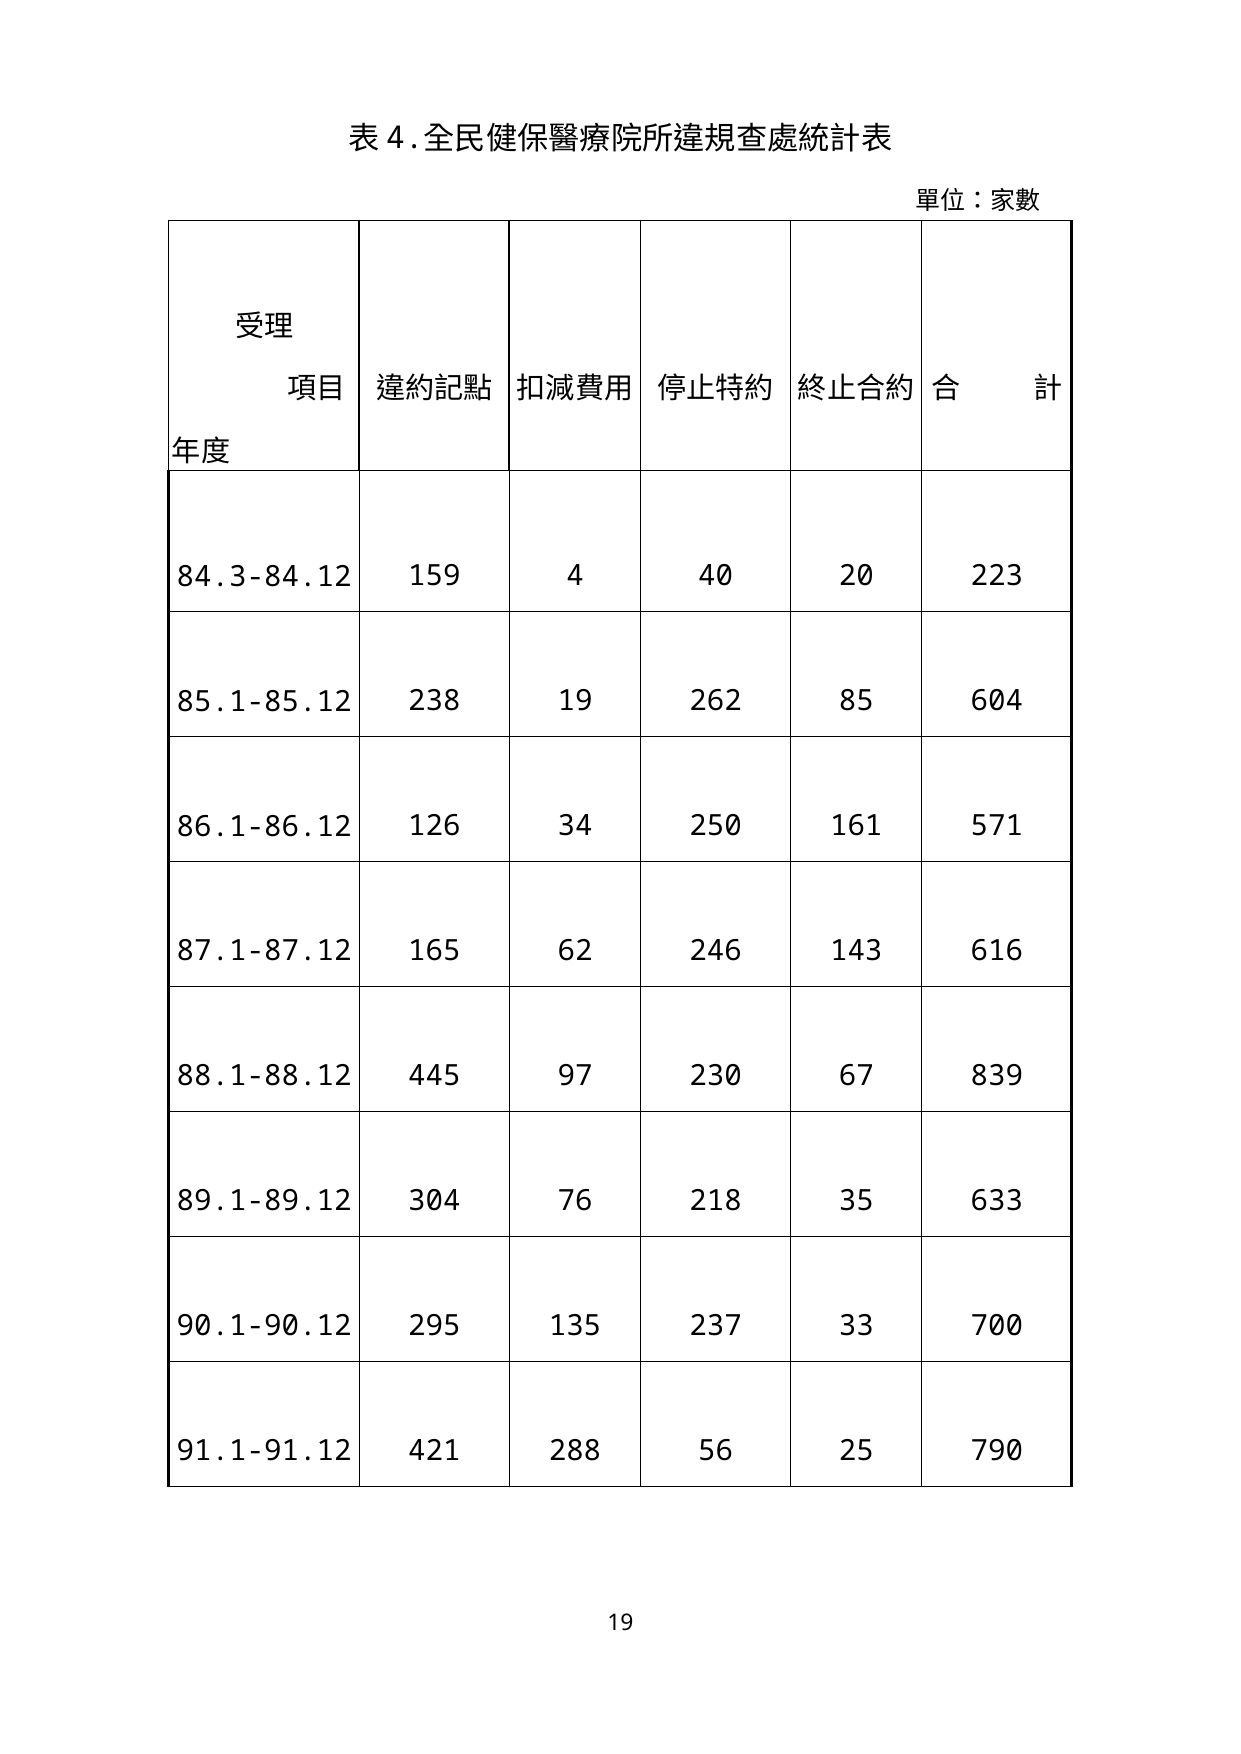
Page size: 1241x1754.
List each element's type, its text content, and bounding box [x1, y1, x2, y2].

table_header 停止特約 [641, 221, 790, 469]
table_cell 76 [510, 1112, 640, 1236]
table_header 終止合約 [791, 221, 921, 469]
table_cell 25 [791, 1362, 921, 1486]
table_cell 223 [922, 471, 1070, 611]
table_cell 97 [510, 987, 640, 1111]
table_cell 633 [922, 1112, 1070, 1236]
table_cell 839 [922, 987, 1070, 1111]
table_cell 262 [641, 612, 790, 736]
table_cell 238 [360, 612, 509, 736]
table_cell 237 [641, 1237, 790, 1361]
table_cell 700 [922, 1237, 1070, 1361]
table_cell 421 [360, 1362, 509, 1486]
table_cell 87.1-87.12 [170, 862, 359, 986]
table_cell 40 [641, 471, 790, 611]
table_cell 89.1-89.12 [170, 1112, 359, 1236]
table_cell 218 [641, 1112, 790, 1236]
table_cell 35 [791, 1112, 921, 1236]
table_cell 246 [641, 862, 790, 986]
table_cell 91.1-91.12 [170, 1362, 359, 1486]
table_cell 19 [510, 612, 640, 736]
table_cell 295 [360, 1237, 509, 1361]
table_cell 62 [510, 862, 640, 986]
text 單位：家數 [168, 157, 1090, 219]
table_cell 616 [922, 862, 1070, 986]
table_cell 67 [791, 987, 921, 1111]
table_cell 85 [791, 612, 921, 736]
table_cell 20 [791, 471, 921, 611]
table_cell 135 [510, 1237, 640, 1361]
table_cell 56 [641, 1362, 790, 1486]
table_cell 34 [510, 737, 640, 861]
table_header 違約記點 [360, 221, 508, 469]
table_header 合 計 [922, 221, 1070, 469]
table_cell 161 [791, 737, 921, 861]
table_cell 230 [641, 987, 790, 1111]
table_cell 304 [360, 1112, 509, 1236]
table_cell 90.1-90.12 [170, 1237, 359, 1361]
table_cell 143 [791, 862, 921, 986]
table_cell 33 [791, 1237, 921, 1361]
table_cell 604 [922, 612, 1070, 736]
table_cell 159 [360, 471, 509, 611]
table_cell 445 [360, 987, 509, 1111]
table_cell 165 [360, 862, 509, 986]
table_cell 790 [922, 1362, 1070, 1486]
table_cell 571 [922, 737, 1070, 861]
table_cell 4 [510, 471, 640, 611]
table_cell 250 [641, 737, 790, 861]
table_cell 84.3-84.12 [170, 471, 359, 611]
table_cell 88.1-88.12 [170, 987, 359, 1111]
table_cell 126 [360, 737, 509, 861]
table_header 受理 項目 年度 [169, 221, 358, 469]
text 表4.全民健保醫療院所違規查處統計表 [130, 94, 1110, 157]
table_cell 85.1-85.12 [170, 612, 359, 736]
table_cell 86.1-86.12 [170, 737, 359, 861]
table_header 扣減費用 [510, 221, 640, 469]
table_cell 288 [510, 1362, 640, 1486]
